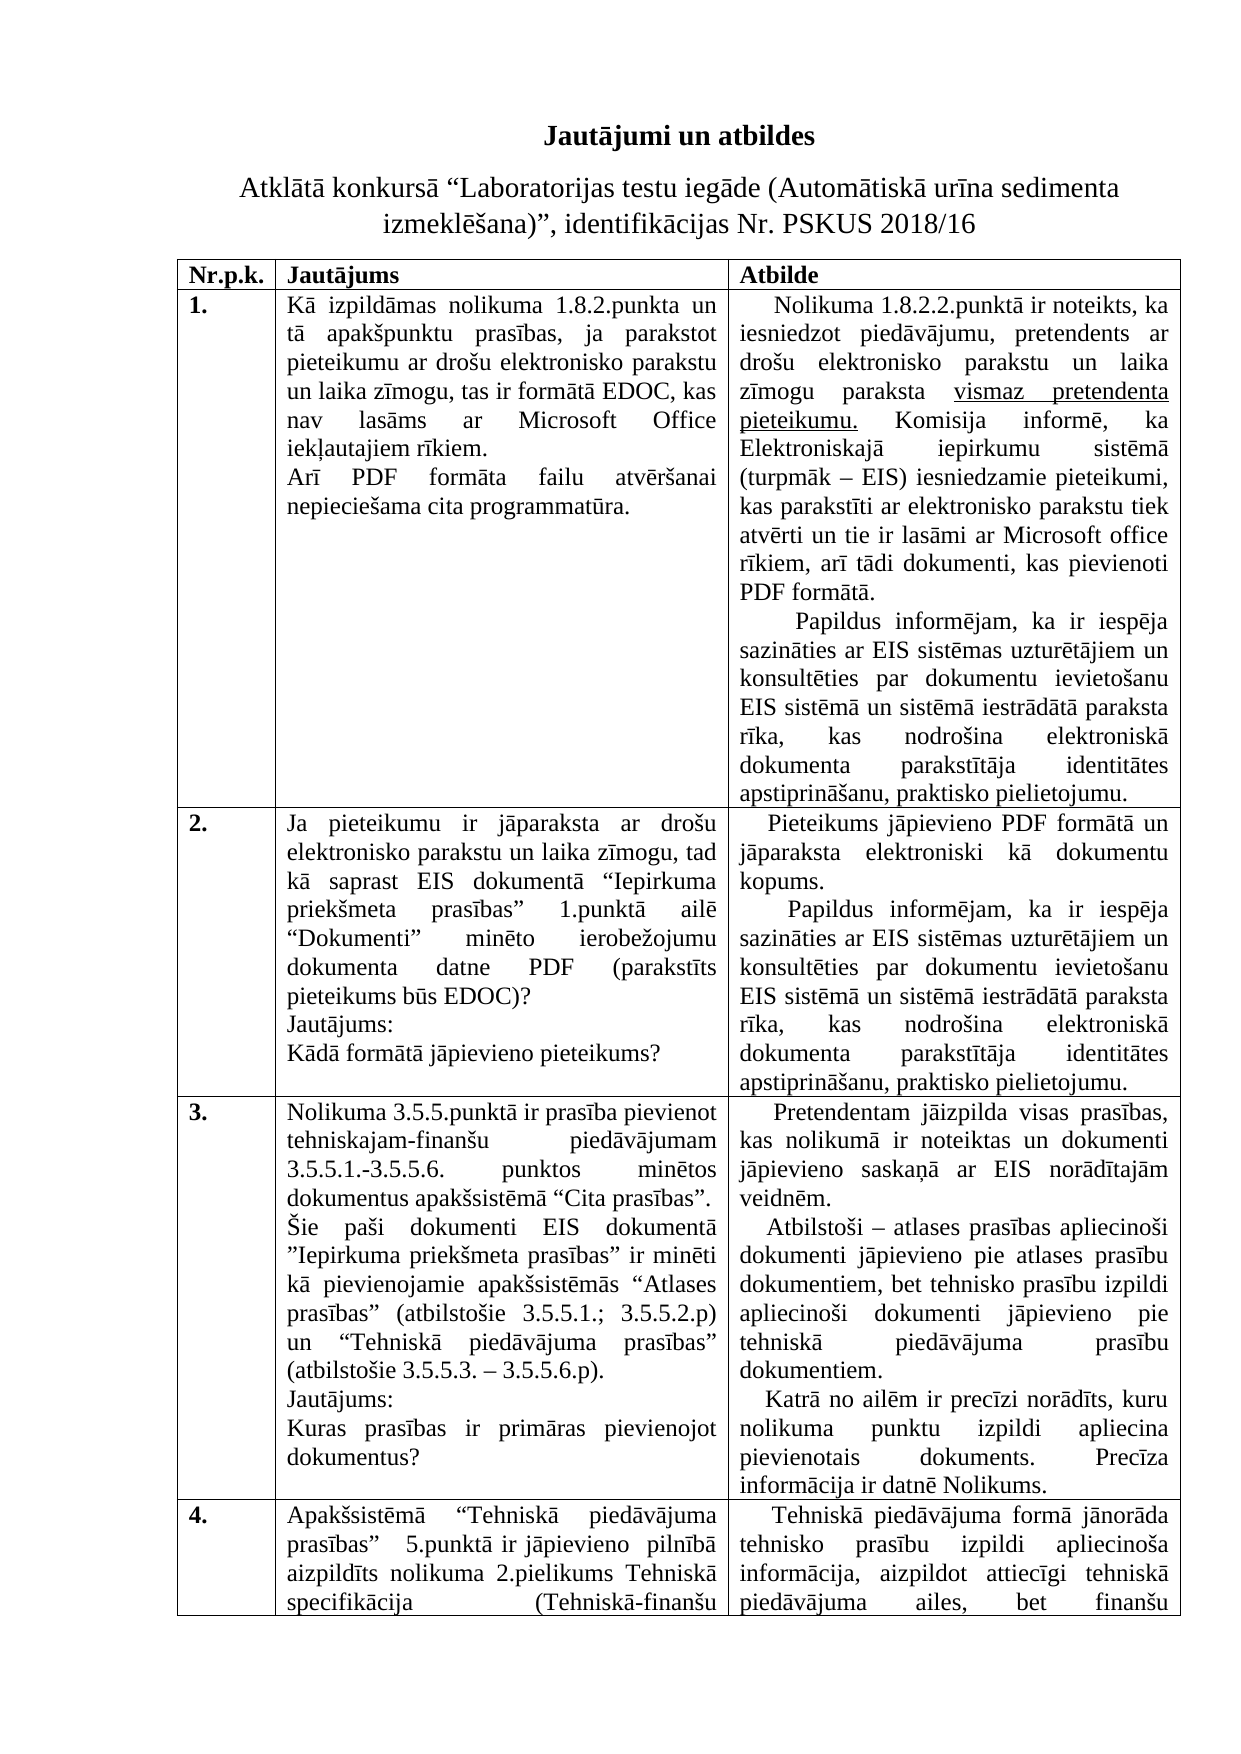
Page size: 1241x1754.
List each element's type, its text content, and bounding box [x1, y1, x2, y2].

table_cell 4. [178, 1500, 275, 1615]
table_cell Ja pieteikumu ir jāparaksta ar drošu elektronisko parakstu un laika zīmogu, tad kā saprast EIS dokumentā “Iepirkuma priekšmeta prasības” 1.punktā ailē “Dokumenti” minēto ierobežojumu dokumenta datne PDF (parakstīts pieteikums būs EDOC)? Jautājums: Kādā formātā jāpievieno pieteikums? [276, 808, 728, 1096]
table_cell Kā izpildāmas nolikuma 1.8.2.punkta un tā apakšpunktu prasības, ja parakstot pieteikumu ar drošu elektronisko parakstu un laika zīmogu, tas ir formātā EDOC, kas nav lasāms ar Microsoft Office iekļautajiem rīkiem. Arī PDF formāta failu atvēršanai nepieciešama cita programmatūra. [276, 290, 728, 807]
table_cell Pieteikums jāpievieno PDF formātā un jāparaksta elektroniski kā dokumentu kopums. Papildus informējam, ka ir iespēja sazināties ar EIS sistēmas uzturētājiem un konsultēties par dokumentu ievietošanu EIS sistēmā un sistēmā iestrādātā paraksta rīka, kas nodrošina elektroniskā dokumenta parakstītāja identitātes apstiprināšanu, praktisko pielietojumu. [729, 808, 1180, 1096]
table_cell Tehniskā piedāvājuma formā jānorāda tehnisko prasību izpildi apliecinoša informācija, aizpildot attiecīgi tehniskā piedāvājuma ailes, bet finanšu [729, 1500, 1180, 1615]
table_cell 3. [178, 1097, 275, 1499]
table_cell Apakšsistēmā “Tehniskā piedāvājuma prasības” 5.punktā ir jāpievieno pilnībā aizpildīts nolikuma 2.pielikums Tehniskā specifikācija (Tehniskā-finanšu [276, 1500, 728, 1615]
table_cell Nolikuma 1.8.2.2.punktā ir noteikts, ka iesniedzot piedāvājumu, pretendents ar drošu elektronisko parakstu un laika zīmogu paraksta vismaz pretendenta pieteikumu. Komisija informē, ka Elektroniskajā iepirkumu sistēmā (turpmāk – EIS) iesniedzamie pieteikumi, kas parakstīti ar elektronisko parakstu tiek atvērti un tie ir lasāmi ar Microsoft office rīkiem, arī tādi dokumenti, kas pievienoti PDF formātā. Papildus informējam, ka ir iespēja sazināties ar EIS sistēmas uzturētājiem un konsultēties par dokumentu ievietošanu EIS sistēmā un sistēmā iestrādātā paraksta rīka, kas nodrošina elektroniskā dokumenta parakstītāja identitātes apstiprināšanu, praktisko pielietojumu. [729, 290, 1180, 807]
table_header Nr.p.k. [178, 260, 275, 289]
table_cell Pretendentam jāizpilda visas prasības, kas nolikumā ir noteiktas un dokumenti jāpievieno saskaņā ar EIS norādītajām veidnēm. Atbilstoši – atlases prasības apliecinoši dokumenti jāpievieno pie atlases prasību dokumentiem, bet tehnisko prasību izpildi apliecinoši dokumenti jāpievieno pie tehniskā piedāvājuma prasību dokumentiem. Katrā no ailēm ir precīzi norādīts, kuru nolikuma punktu izpildi apliecina pievienotais dokuments. Precīza informācija ir datnē Nolikums. [729, 1097, 1180, 1499]
text Atklātā konkursā “Laboratorijas testu iegāde (Automātiskā urīna sedimenta izmeklēšana)”, identifikācijas Nr. PSKUS 2018/16 [177, 171, 1181, 240]
table_cell 1. [178, 290, 275, 807]
table_cell Nolikuma 3.5.5.punktā ir prasība pievienot tehniskajam-finanšu piedāvājumam 3.5.5.1.-3.5.5.6. punktos minētos dokumentus apakšsistēmā “Cita prasības”. Šie paši dokumenti EIS dokumentā ”Iepirkuma priekšmeta prasības” ir minēti kā pievienojamie apakšsistēmās “Atlases prasības” (atbilstošie 3.5.5.1.; 3.5.5.2.p) un “Tehniskā piedāvājuma prasības” (atbilstošie 3.5.5.3. – 3.5.5.6.p). Jautājums: Kuras prasības ir primāras pievienojot dokumentus? [276, 1097, 728, 1499]
table_header Atbilde [729, 260, 1180, 289]
table_cell 2. [178, 808, 275, 1096]
table_header Jautājums [276, 260, 728, 289]
text Jautājumi un atbildes [177, 118, 1181, 152]
